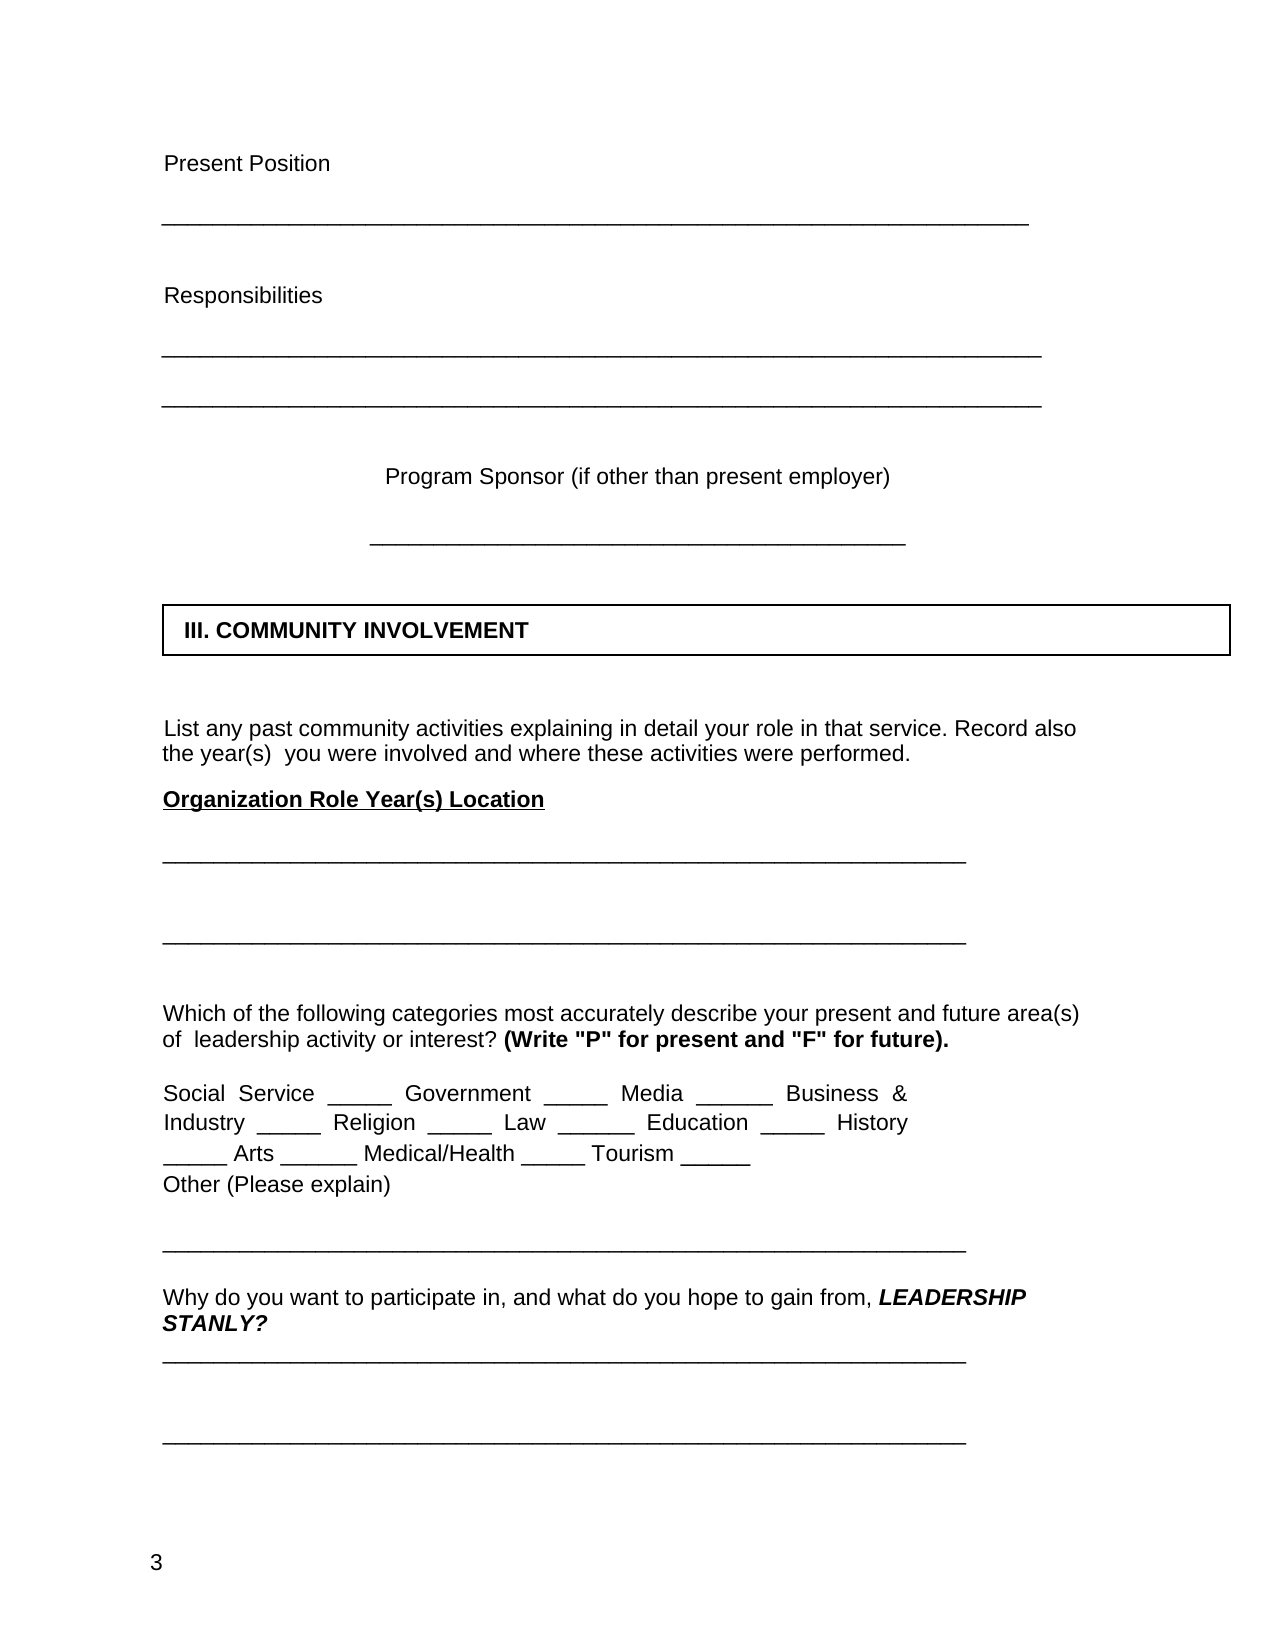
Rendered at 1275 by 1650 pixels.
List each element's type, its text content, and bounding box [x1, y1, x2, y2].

text Program Sponsor (if other than present employer) [150, 463, 1125, 489]
text Present Position ____________________________________________________________________ [162, 150, 1110, 226]
text _______________________________________________________________ [162, 1338, 1102, 1364]
text _______________________________________________________________ [162, 1419, 1102, 1446]
text List any past community activities explaining in detail your role in that service. Record also the year(s) you were involved and where these activities were performed. [162, 716, 1106, 766]
text Which of the following categories most accurately describe your present and future area(s) of leadership activity or interest? (Write "P" for present and "F" for future). [162, 1000, 1102, 1052]
text Social Service _____ Government _____ Media ______ Business & Industry _____ Religion _____ Law ______ Education _____ History _____ Arts ______ Medical/Health _____ Tourism _____ [163, 1080, 908, 1166]
text _______________________________________________________________ [162, 919, 1102, 945]
text _______________________________________________________________ [162, 1227, 1102, 1253]
text Other (Please explain) [162, 1171, 1102, 1197]
table_header III. COMMUNITY INVOLVEMENT [164, 606, 1229, 654]
text Responsibilities _____________________________________________________________________ _____________________________________________________________________ [162, 282, 1110, 408]
text Why do you want to participate in, and what do you hope to gain from, LEADERSHIP STANLY? [162, 1284, 1102, 1336]
text Organization Role Year(s) Location [162, 786, 1116, 812]
text _______________________________________________________________ [162, 838, 1102, 864]
text __________________________________________ [150, 520, 1125, 547]
